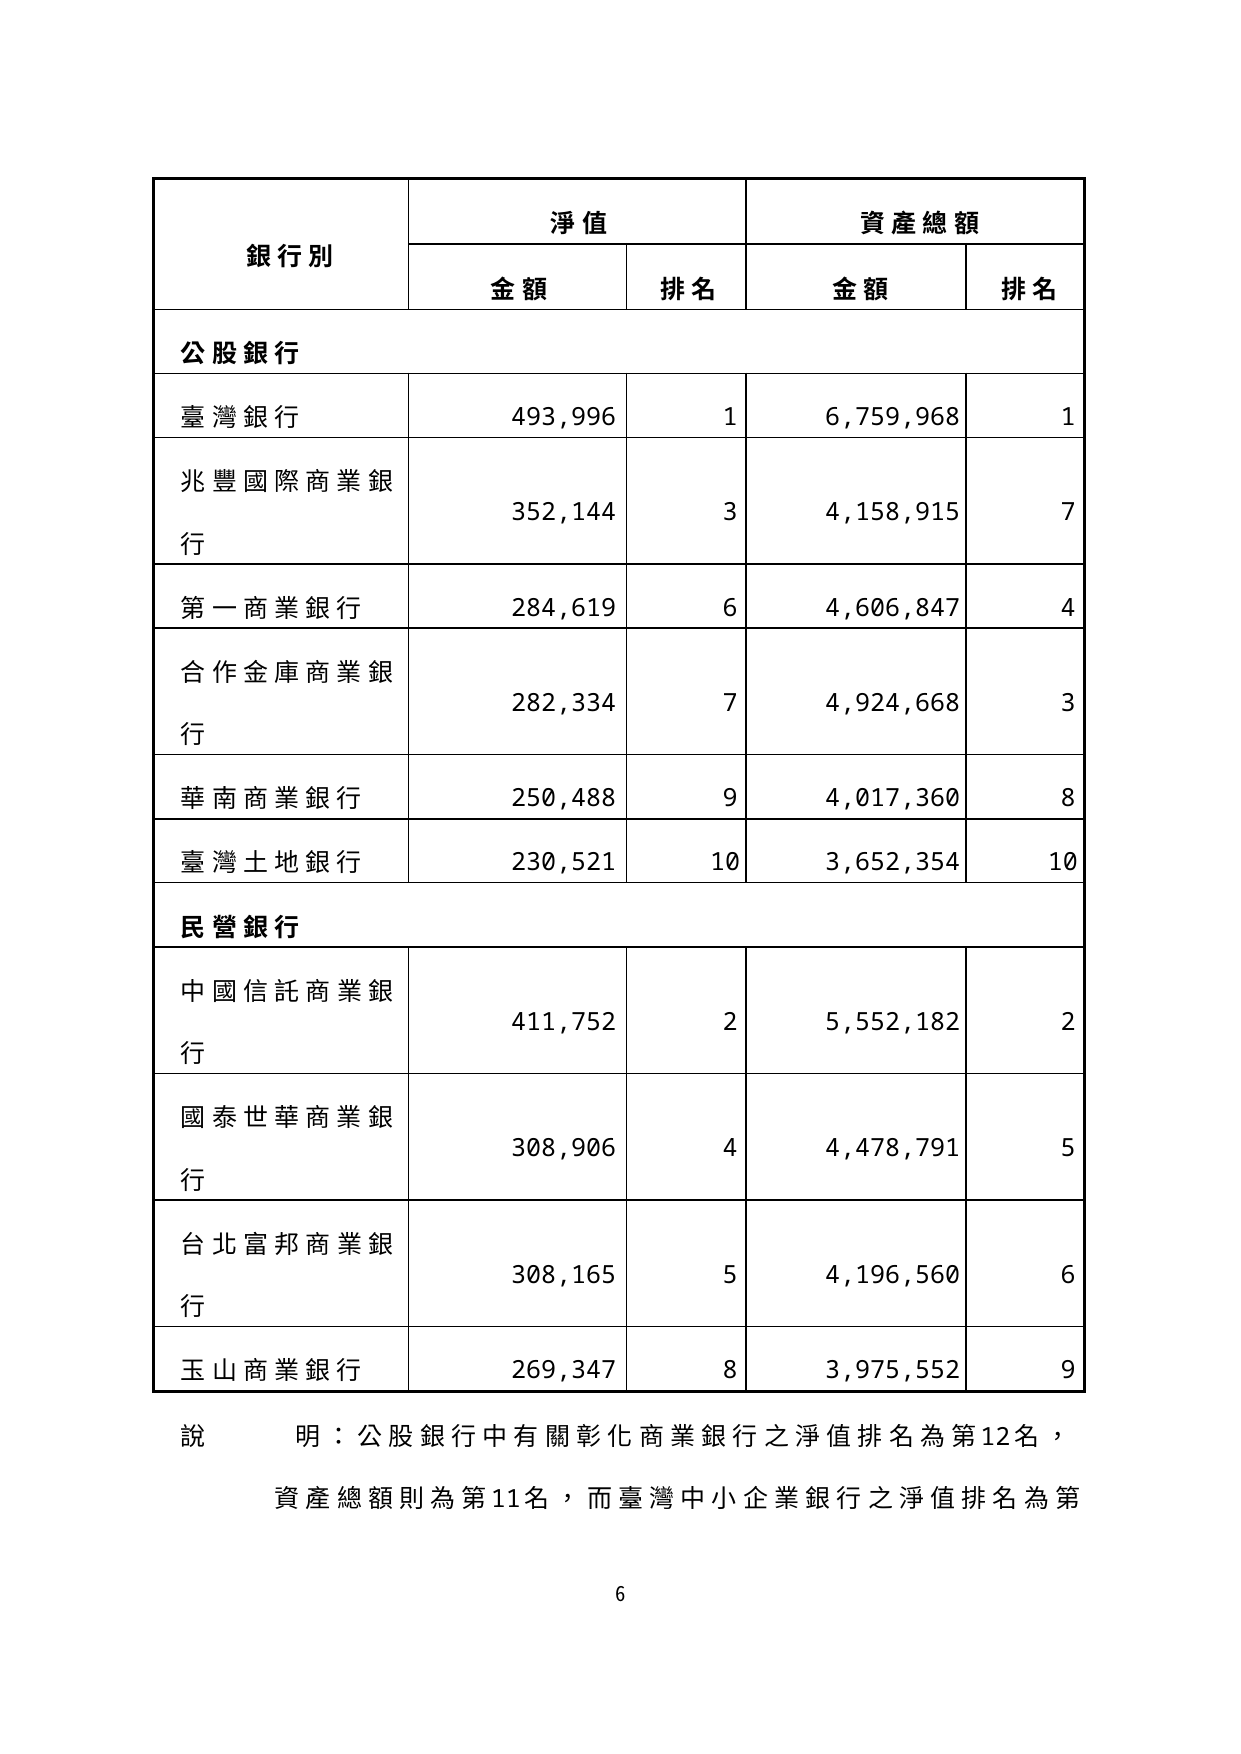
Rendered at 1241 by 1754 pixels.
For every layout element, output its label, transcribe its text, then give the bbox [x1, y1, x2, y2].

table_cell 4 [967, 565, 1083, 627]
table_cell 230,521 [409, 820, 626, 882]
table_cell 4 [627, 1074, 745, 1199]
table_cell 4,196,560 [747, 1201, 965, 1326]
table_cell 第一商業銀行 [155, 565, 408, 627]
table_cell 7 [967, 438, 1083, 563]
table_cell 臺灣銀行 [155, 374, 408, 437]
table_cell 411,752 [409, 948, 626, 1072]
table_cell 臺灣土地銀行 [155, 820, 408, 882]
table_cell 8 [627, 1327, 745, 1390]
table_cell 7 [627, 629, 745, 754]
table_cell 金額 [409, 245, 626, 308]
table_cell 2 [627, 948, 745, 1072]
table_cell 308,906 [409, 1074, 626, 1199]
table_cell 4,478,791 [747, 1074, 965, 1199]
table_cell 華南商業銀行 [155, 755, 408, 818]
table_cell 4,606,847 [747, 565, 965, 627]
table_cell 10 [967, 820, 1083, 882]
table_cell 9 [627, 755, 745, 818]
table_cell 269,347 [409, 1327, 626, 1390]
table_cell 3 [627, 438, 745, 563]
table_cell 282,334 [409, 629, 626, 754]
table_cell 3 [967, 629, 1083, 754]
table_cell 1 [627, 374, 745, 437]
table_cell 4,017,360 [747, 755, 965, 818]
table_cell 排名 [967, 245, 1083, 308]
table_cell 493,996 [409, 374, 626, 437]
table_cell 3,975,552 [747, 1327, 965, 1390]
table_cell 中國信託商業銀行 [155, 948, 408, 1072]
table_cell 1 [967, 374, 1083, 437]
table_cell 8 [967, 755, 1083, 818]
table_cell 5 [627, 1201, 745, 1326]
table_header 銀行別 [155, 180, 408, 308]
table_cell 兆豐國際商業銀行 [155, 438, 408, 563]
table_cell 金額 [747, 245, 965, 308]
table_cell 6 [967, 1201, 1083, 1326]
table_cell 合作金庫商業銀行 [155, 629, 408, 754]
table_cell 3,652,354 [747, 820, 965, 882]
table_cell 10 [627, 820, 745, 882]
table_cell 玉山商業銀行 [155, 1327, 408, 1390]
table_header 淨值 [409, 180, 745, 243]
table_cell 352,144 [409, 438, 626, 563]
table_cell 5 [967, 1074, 1083, 1199]
table_header 資產總額 [747, 180, 1083, 243]
table_cell 國泰世華商業銀行 [155, 1074, 408, 1199]
table_cell 9 [967, 1327, 1083, 1390]
table_cell 4,158,915 [747, 438, 965, 563]
table_cell 284,619 [409, 565, 626, 627]
table_cell 6 [627, 565, 745, 627]
table_cell 2 [967, 948, 1083, 1072]
text 說 明：公股銀行中有關彰化商業銀行之淨值排名為第12名，資產總額則為第11名，而臺灣中小企業銀行之淨值排名為第 [148, 1393, 1092, 1518]
table_cell 6,759,968 [747, 374, 965, 437]
table_cell 250,488 [409, 755, 626, 818]
table_cell 公股銀行 [155, 310, 1083, 372]
table_cell 5,552,182 [747, 948, 965, 1072]
table_cell 4,924,668 [747, 629, 965, 754]
table_cell 308,165 [409, 1201, 626, 1326]
table_cell 排名 [627, 245, 745, 308]
table_cell 台北富邦商業銀行 [155, 1201, 408, 1326]
table_cell 民營銀行 [155, 883, 1083, 946]
